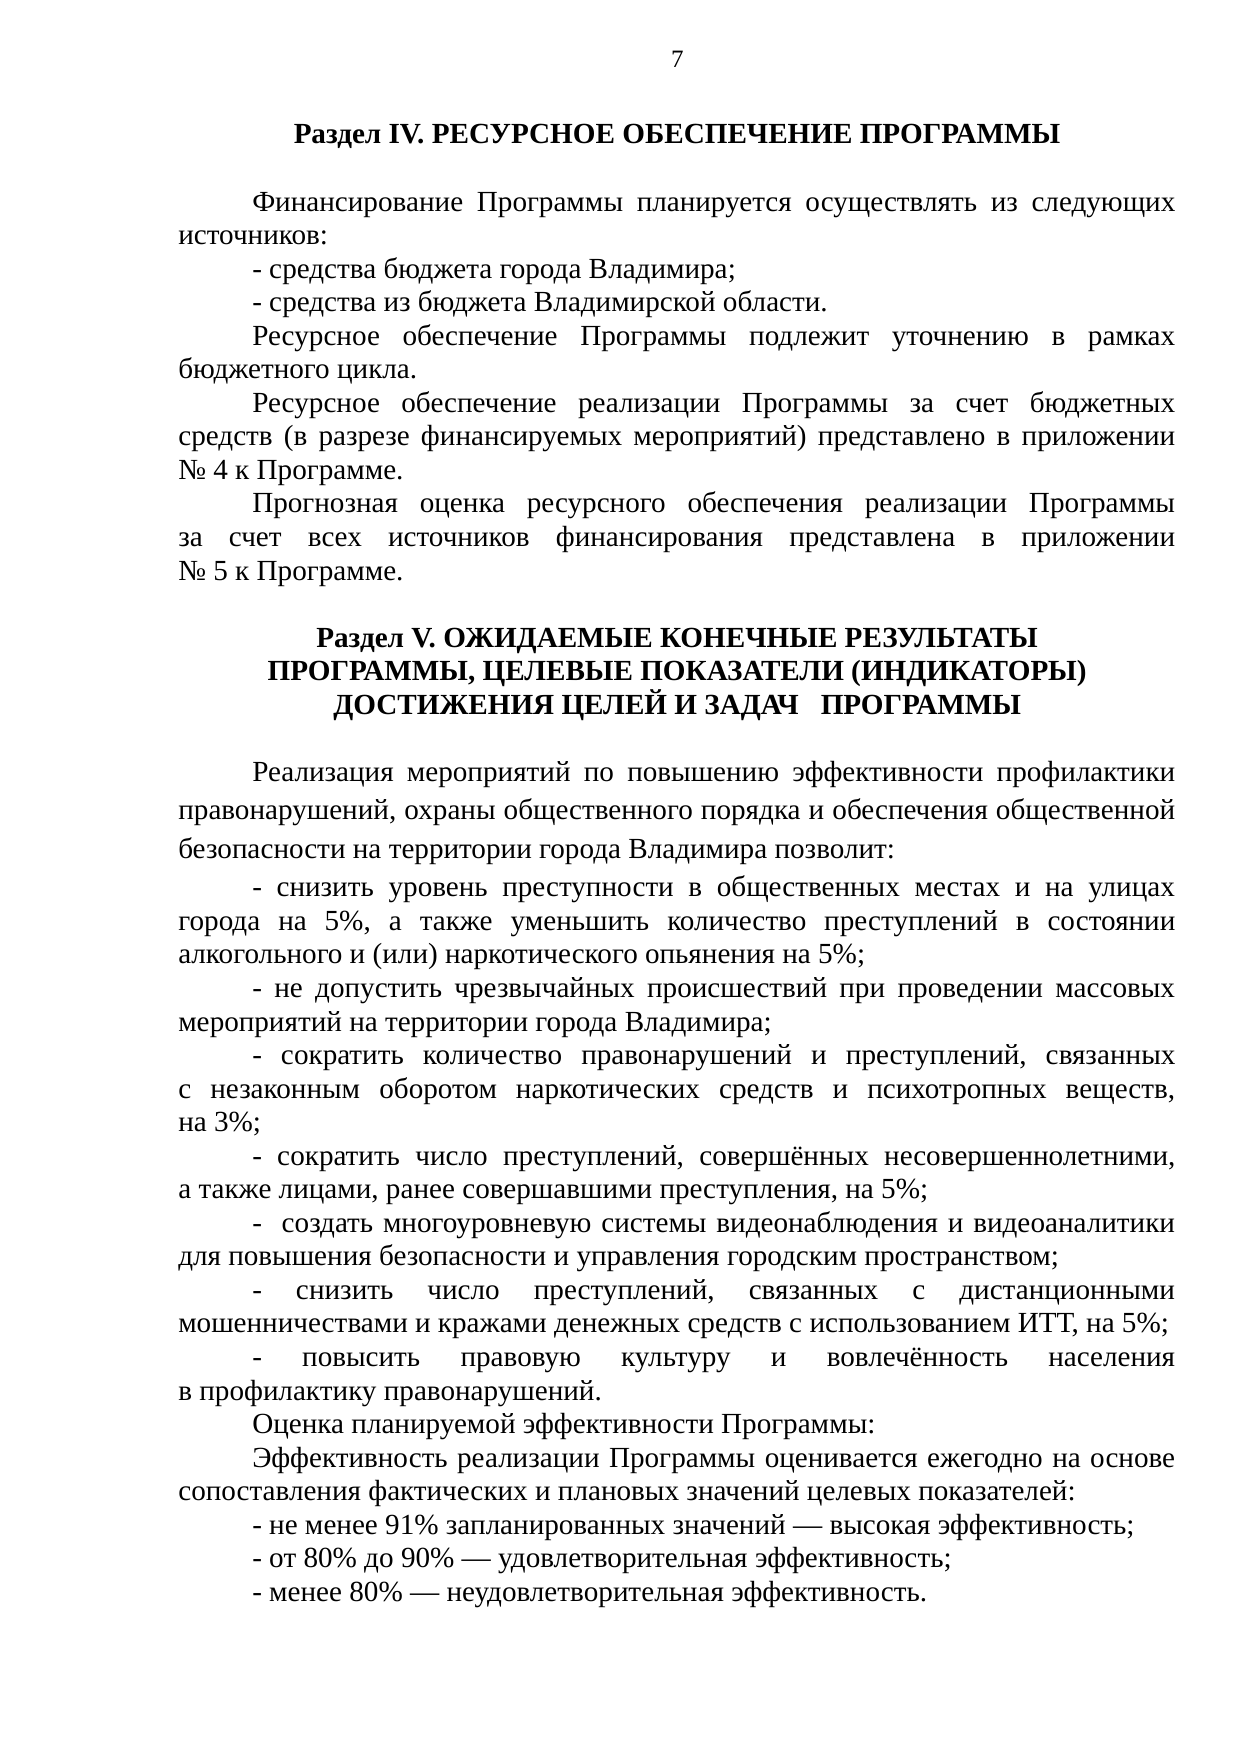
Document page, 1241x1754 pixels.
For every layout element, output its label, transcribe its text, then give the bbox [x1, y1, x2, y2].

text Ресурсное обеспечение реализации Программы за счет бюджетных средств (в разрезе финансируемых мероприятий) представлено в приложении № 4 к Программе. [178, 385, 1176, 486]
title Раздел IV. РЕСУРСНОЕ ОБЕСПЕЧЕНИЕ ПРОГРАММЫ [178, 117, 1176, 150]
title - не менее 91% запланированных значений — высокая эффективность; [178, 1507, 1176, 1540]
text Ресурсное обеспечение Программы подлежит уточнению в рамках бюджетного цикла. [178, 318, 1176, 385]
title - не допустить чрезвычайных происшествий при проведении массовых мероприятий на территории города Владимира; [178, 970, 1176, 1037]
text Прогнозная оценка ресурсного обеспечения реализации Программы за счет всех источников финансирования представлена в приложении № 5 к Программе. [178, 486, 1176, 586]
title Оценка планируемой эффективности Программы: [178, 1406, 1176, 1440]
text - средства из бюджета Владимирской области. [178, 284, 1176, 318]
title ПРОГРАММЫ, ЦЕЛЕВЫЕ ПОКАЗАТЕЛИ (ИНДИКАТОРЫ) ДОСТИЖЕНИЯ ЦЕЛЕЙ И ЗАДАЧ ПРОГРАММЫ [178, 653, 1176, 720]
title - повысить правовую культуру и вовлечённость населения в профилактику правонарушений. [178, 1339, 1176, 1406]
title Раздел V. ОЖИДАЕМЫЕ КОНЕЧНЫЕ РЕЗУЛЬТАТЫ [178, 620, 1176, 653]
title - снизить уровень преступности в общественных местах и на улицах города на 5%, а также уменьшить количество преступлений в состоянии алкогольного и (или) наркотического опьянения на 5%; [178, 869, 1176, 970]
title - сократить количество правонарушений и преступлений, связанных с незаконным оборотом наркотических средств и психотропных веществ, на 3%; [178, 1037, 1176, 1138]
text Финансирование Программы планируется осуществлять из следующих источников: [178, 184, 1176, 251]
title - сократить число преступлений, совершённых несовершеннолетними, а также лицами, ранее совершавшими преступления, на 5%; [178, 1138, 1176, 1205]
subtitle Реализация мероприятий по повышению эффективности профилактики правонарушений, охраны общественного порядка и обеспечения общественной безопасности на территории города Владимира позволит: [178, 754, 1176, 864]
title - создать многоуровневую системы видеонаблюдения и видеоаналитики для повышения безопасности и управления городским пространством; [178, 1205, 1176, 1272]
title - от 80% до 90% — удовлетворительная эффективность; [178, 1540, 1176, 1574]
title Эффективность реализации Программы оценивается ежегодно на основе сопоставления фактических и плановых значений целевых показателей: [178, 1440, 1176, 1507]
text - средства бюджета города Владимира; [178, 251, 1176, 284]
title - снизить число преступлений, связанных с дистанционными мошенничествами и кражами денежных средств с использованием ИТТ, на 5%; [178, 1272, 1176, 1339]
title - менее 80% — неудовлетворительная эффективность. [178, 1574, 1176, 1607]
